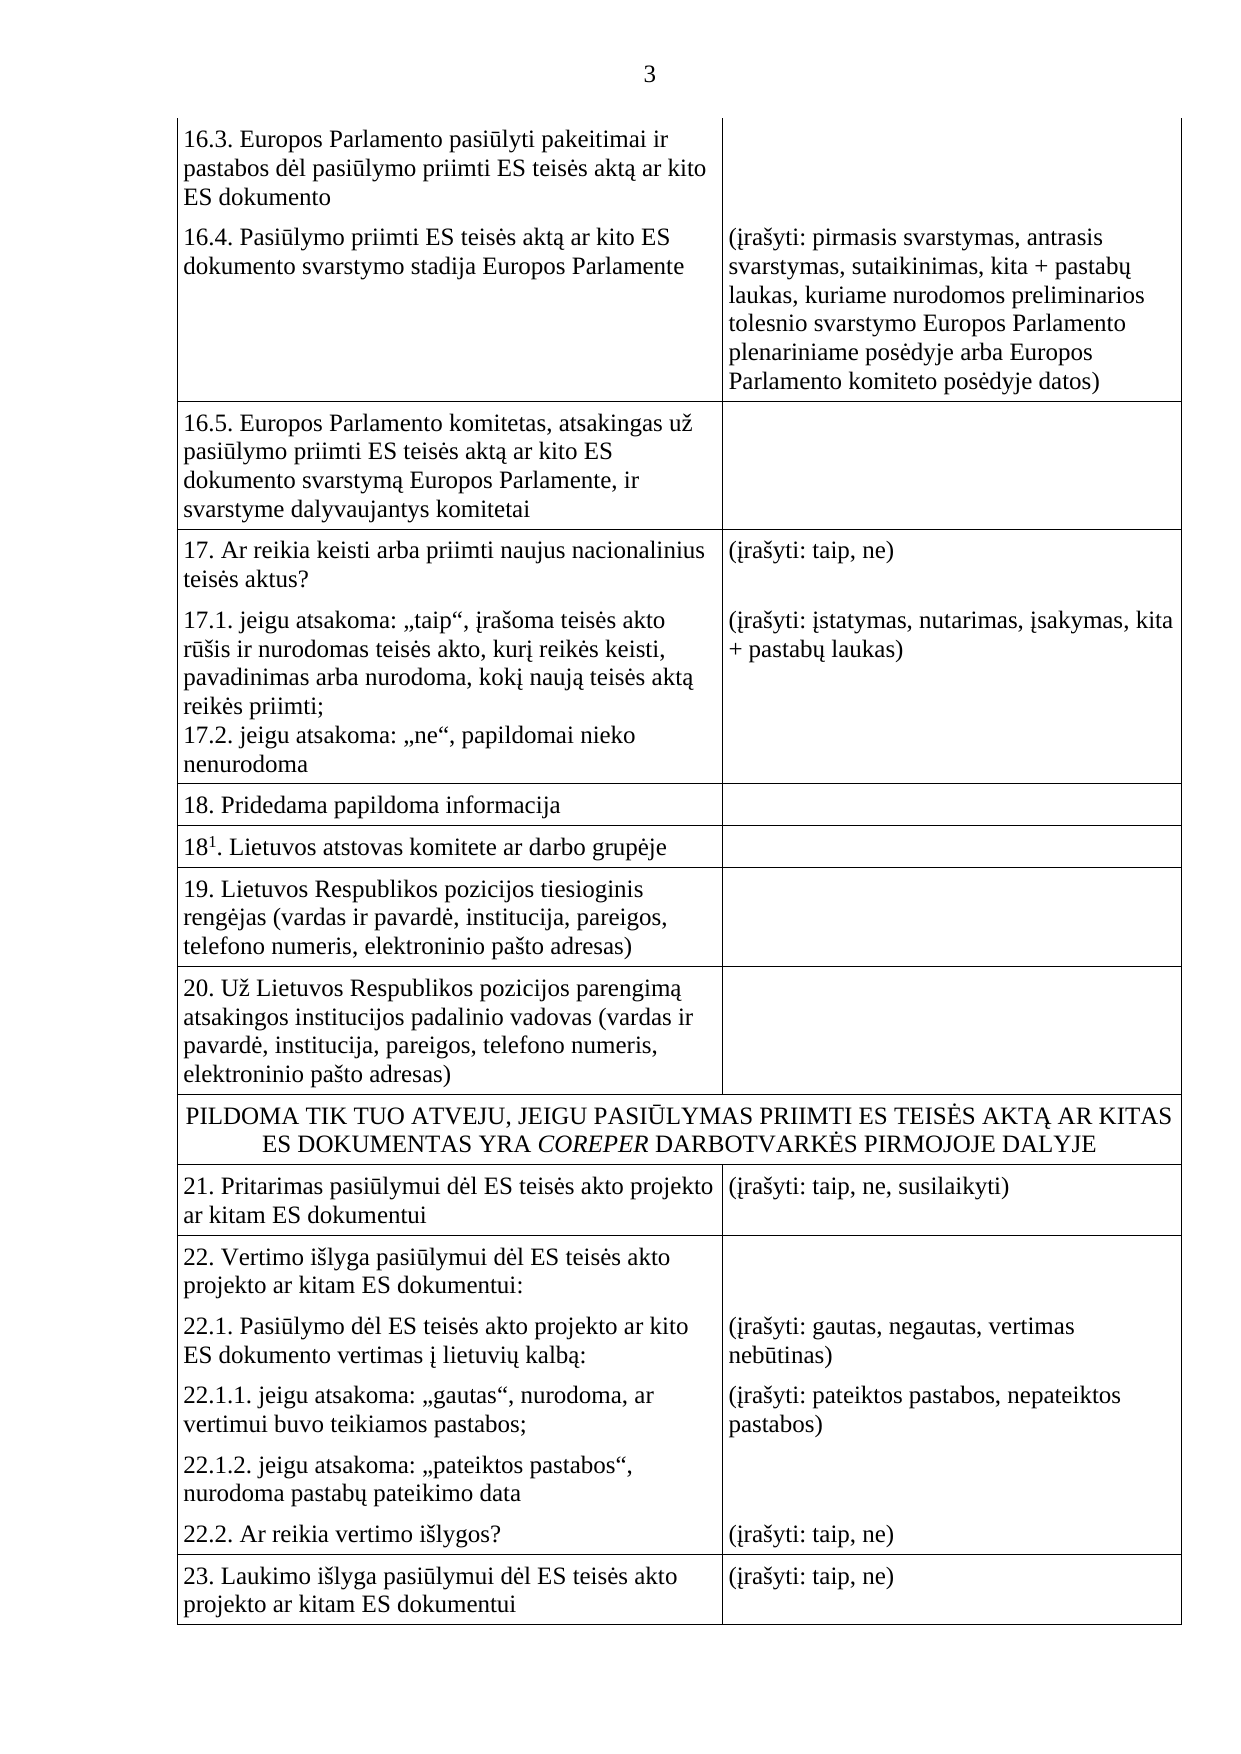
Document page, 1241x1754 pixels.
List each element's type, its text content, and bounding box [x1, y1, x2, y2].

table_cell [723, 402, 1181, 528]
table_cell 16.5. Europos Parlamento komitetas, atsakingas už pasiūlymo priimti ES teisės aktą ar kito ES dokumento svarstymą Europos Parlamente, ir svarstyme dalyvaujantys komitetai [178, 402, 722, 528]
table_cell (įrašyti: įstatymas, nutarimas, įsakymas, kita + pastabų laukas) [723, 599, 1181, 783]
table_cell 21. Pritarimas pasiūlymui dėl ES teisės akto projekto ar kitam ES dokumentui [178, 1165, 722, 1234]
table_cell 22.1.1. jeigu atsakoma: „gautas“, nurodoma, ar vertimui buvo teikiamos pastabos; [178, 1374, 722, 1444]
table_cell 22.2. Ar reikia vertimo išlygos? [178, 1513, 722, 1554]
table_cell 22. Vertimo išlyga pasiūlymui dėl ES teisės akto projekto ar kitam ES dokumentui: [178, 1236, 722, 1305]
table_cell 17. Ar reikia keisti arba priimti naujus nacionalinius teisės aktus? [178, 530, 722, 599]
table_cell [723, 1444, 1181, 1513]
table_cell [723, 1236, 1181, 1305]
table_cell Pildoma tik tuo atveju, jeigu pasiūlymas priimti ES teisės aktą ar kitas ES dokumentas yra COREPER darbotvarkės pirmojoje dalyje [178, 1095, 1181, 1164]
table_cell 23. Laukimo išlyga pasiūlymui dėl ES teisės akto projekto ar kitam ES dokumentui [178, 1555, 722, 1624]
table_cell 16.4. Pasiūlymo priimti ES teisės aktą ar kito ES dokumento svarstymo stadija Europos Parlamente [178, 216, 722, 401]
table_cell [723, 118, 1181, 216]
table_cell 22.1.2. jeigu atsakoma: „pateiktos pastabos“, nurodoma pastabų pateikimo data [178, 1444, 722, 1513]
table_cell [723, 826, 1181, 867]
table_cell [723, 868, 1181, 966]
table_cell 18. Pridedama papildoma informacija [178, 784, 722, 825]
table_cell 22.1. Pasiūlymo dėl ES teisės akto projekto ar kito ES dokumento vertimas į lietuvių kalbą: [178, 1305, 722, 1374]
table_cell (įrašyti: taip, ne) [723, 1513, 1181, 1554]
table_cell (įrašyti: taip, ne, susilaikyti) [723, 1165, 1181, 1234]
table_cell 16.3. Europos Parlamento pasiūlyti pakeitimai ir pastabos dėl pasiūlymo priimti ES teisės aktą ar kito ES dokumento [178, 118, 722, 216]
table_cell [723, 967, 1181, 1094]
table_cell (įrašyti: gautas, negautas, vertimas nebūtinas) [723, 1305, 1181, 1374]
table_cell (įrašyti: taip, ne) [723, 1555, 1181, 1624]
table_cell 19. Lietuvos Respublikos pozicijos tiesioginis rengėjas (vardas ir pavardė, institucija, pareigos, telefono numeris, elektroninio pašto adresas) [178, 868, 722, 966]
table_cell 17.1. jeigu atsakoma: „taip“, įrašoma teisės akto rūšis ir nurodomas teisės akto, kurį reikės keisti, pavadinimas arba nurodoma, kokį naują teisės aktą reikės priimti; 17.2. jeigu atsakoma: „ne“, papildomai nieko nenurodoma [178, 599, 722, 783]
table_cell (įrašyti: pirmasis svarstymas, antrasis svarstymas, sutaikinimas, kita + pastabų laukas, kuriame nurodomos preliminarios tolesnio svarstymo Europos Parlamento plenariniame posėdyje arba Europos Parlamento komiteto posėdyje datos) [723, 216, 1181, 401]
table_cell 20. Už Lietuvos Respublikos pozicijos parengimą atsakingos institucijos padalinio vadovas (vardas ir pavardė, institucija, pareigos, telefono numeris, elektroninio pašto adresas) [178, 967, 722, 1094]
table_cell 181. Lietuvos atstovas komitete ar darbo grupėje [178, 826, 722, 867]
table_cell [723, 784, 1181, 825]
table_cell (įrašyti: taip, ne) [723, 530, 1181, 599]
table_cell (įrašyti: pateiktos pastabos, nepateiktos pastabos) [723, 1374, 1181, 1444]
